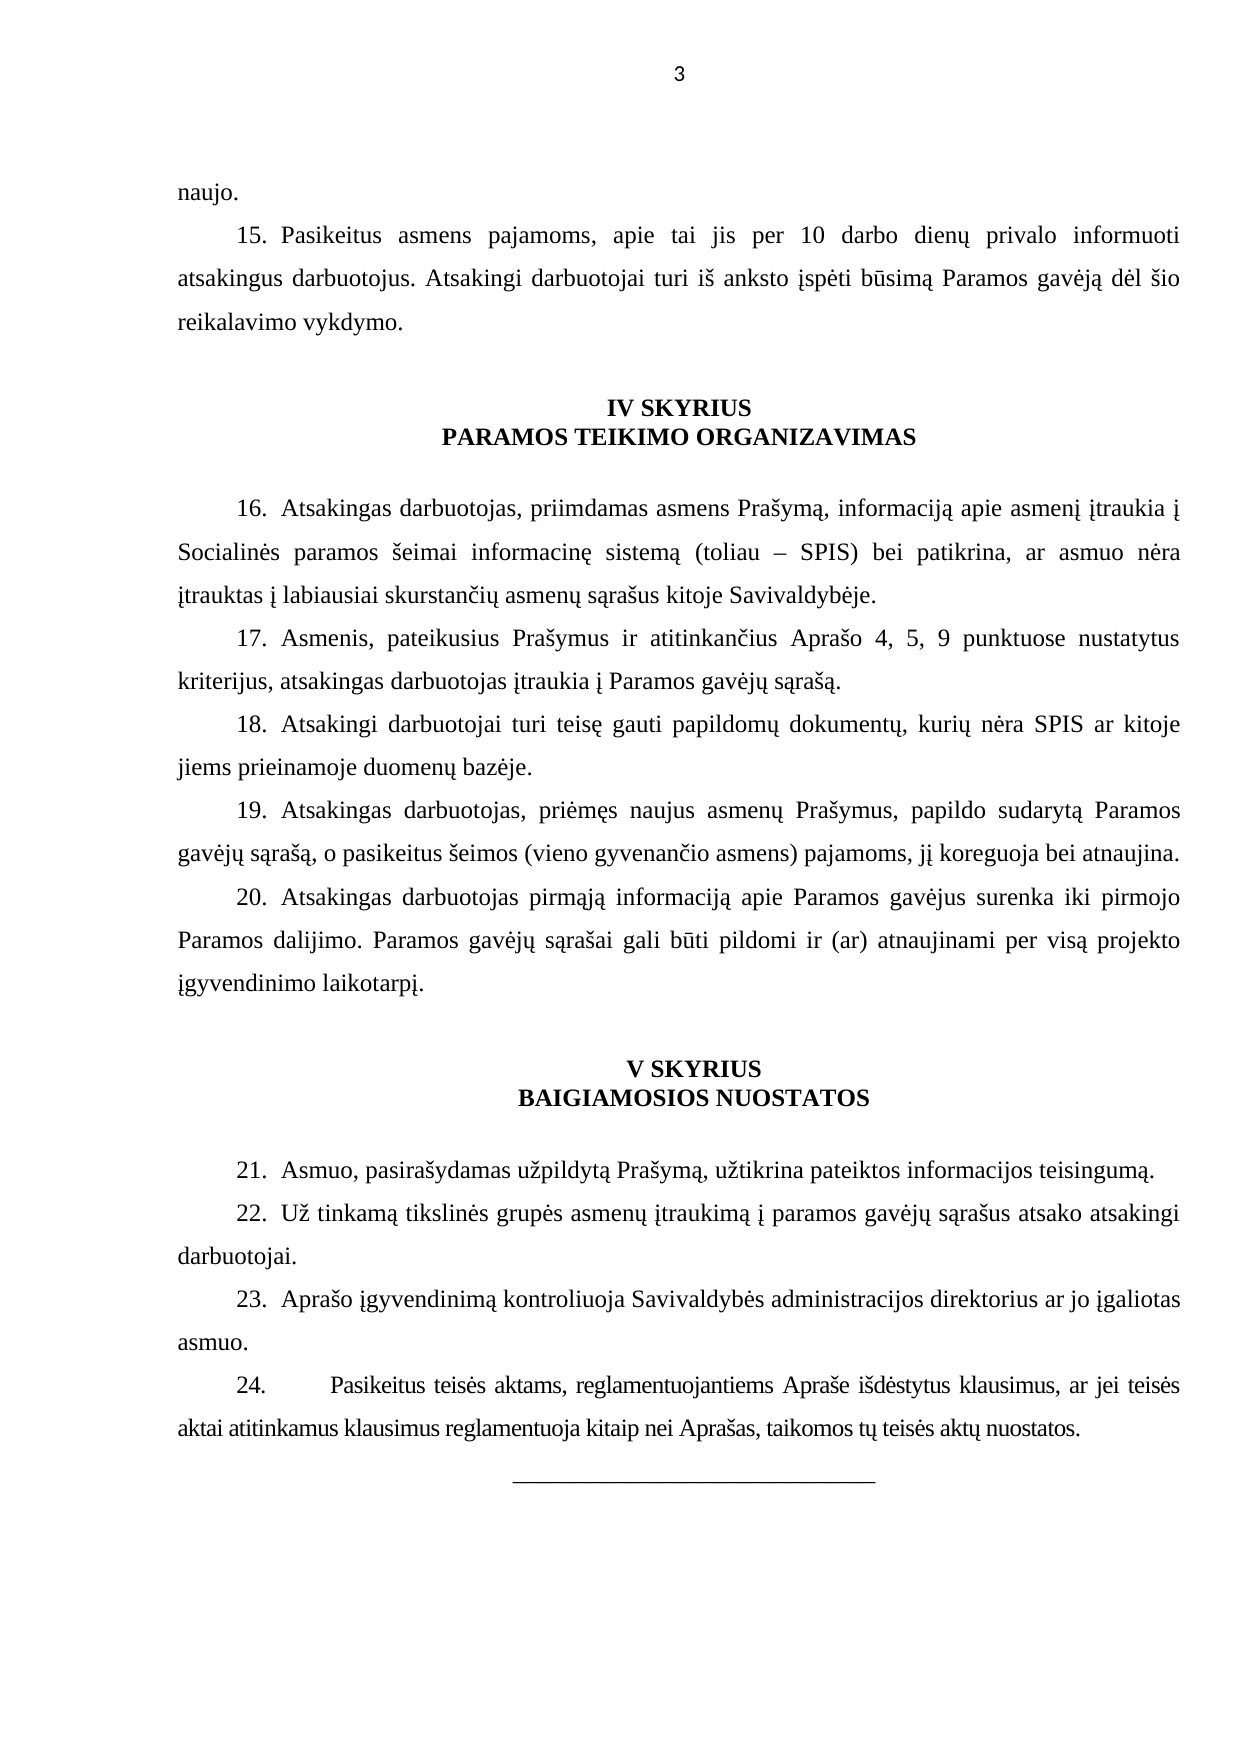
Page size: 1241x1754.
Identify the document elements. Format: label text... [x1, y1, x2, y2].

text IV SKYRIUS [177, 393, 1181, 422]
text 21. Asmuo, pasirašydamas užpildytą Prašymą, užtikrina pateiktos informacijos teisingumą. [177, 1155, 1181, 1183]
text 23. Aprašo įgyvendinimą kontroliuoja Savivaldybės administracijos direktorius ar jo įgaliotas asmuo. [177, 1284, 1181, 1356]
text PARAMOS TEIKIMO ORGANIZAVIMAS [177, 422, 1181, 450]
text 22. Už tinkamą tikslinės grupės asmenų įtraukimą į paramos gavėjų sąrašus atsako atsakingi darbuotojai. [177, 1198, 1181, 1270]
text 17. Asmenis, pateikusius Prašymus ir atitinkančius Aprašo 4, 5, 9 punktuose nustatytus kriterijus, atsakingas darbuotojas įtraukia į Paramos gavėjų sąrašą. [177, 623, 1181, 695]
text 24. Pasikeitus teisės aktams, reglamentuojantiems Apraše išdėstytus klausimus, ar jei teisės aktai atitinkamus klausimus reglamentuoja kitaip nei Aprašas, taikomos tų teisės aktų nuostatos. [177, 1370, 1181, 1442]
text 20. Atsakingas darbuotojas pirmąją informaciją apie Paramos gavėjus surenka iki pirmojo Paramos dalijimo. Paramos gavėjų sąrašai gali būti pildomi ir (ar) atnaujinami per visą projekto įgyvendinimo laikotarpį. [177, 882, 1181, 997]
text V SKYRIUS [177, 1054, 1181, 1083]
text 18. Atsakingi darbuotojai turi teisę gauti papildomų dokumentų, kurių nėra SPIS ar kitoje jiems prieinamoje duomenų bazėje. [177, 709, 1181, 781]
text 19. Atsakingas darbuotojas, priėmęs naujus asmenų Prašymus, papildo sudarytą Paramos gavėjų sąrašą, o pasikeitus šeimos (vieno gyvenančio asmens) pajamoms, jį koreguoja bei atnaujina. [177, 795, 1181, 867]
text _____________________________ [177, 1457, 1181, 1485]
text naujo. [177, 177, 1181, 206]
text BAIGIAMOSIOS NUOSTATOS [177, 1083, 1181, 1112]
text 16. Atsakingas darbuotojas, priimdamas asmens Prašymą, informaciją apie asmenį įtraukia į Socialinės paramos šeimai informacinę sistemą (toliau – SPIS) bei patikrina, ar asmuo nėra įtrauktas į labiausiai skurstančių asmenų sąrašus kitoje Savivaldybėje. [177, 493, 1181, 608]
text 15. Pasikeitus asmens pajamoms, apie tai jis per 10 darbo dienų privalo informuoti atsakingus darbuotojus. Atsakingi darbuotojai turi iš anksto įspėti būsimą Paramos gavėją dėl šio reikalavimo vykdymo. [177, 220, 1181, 335]
